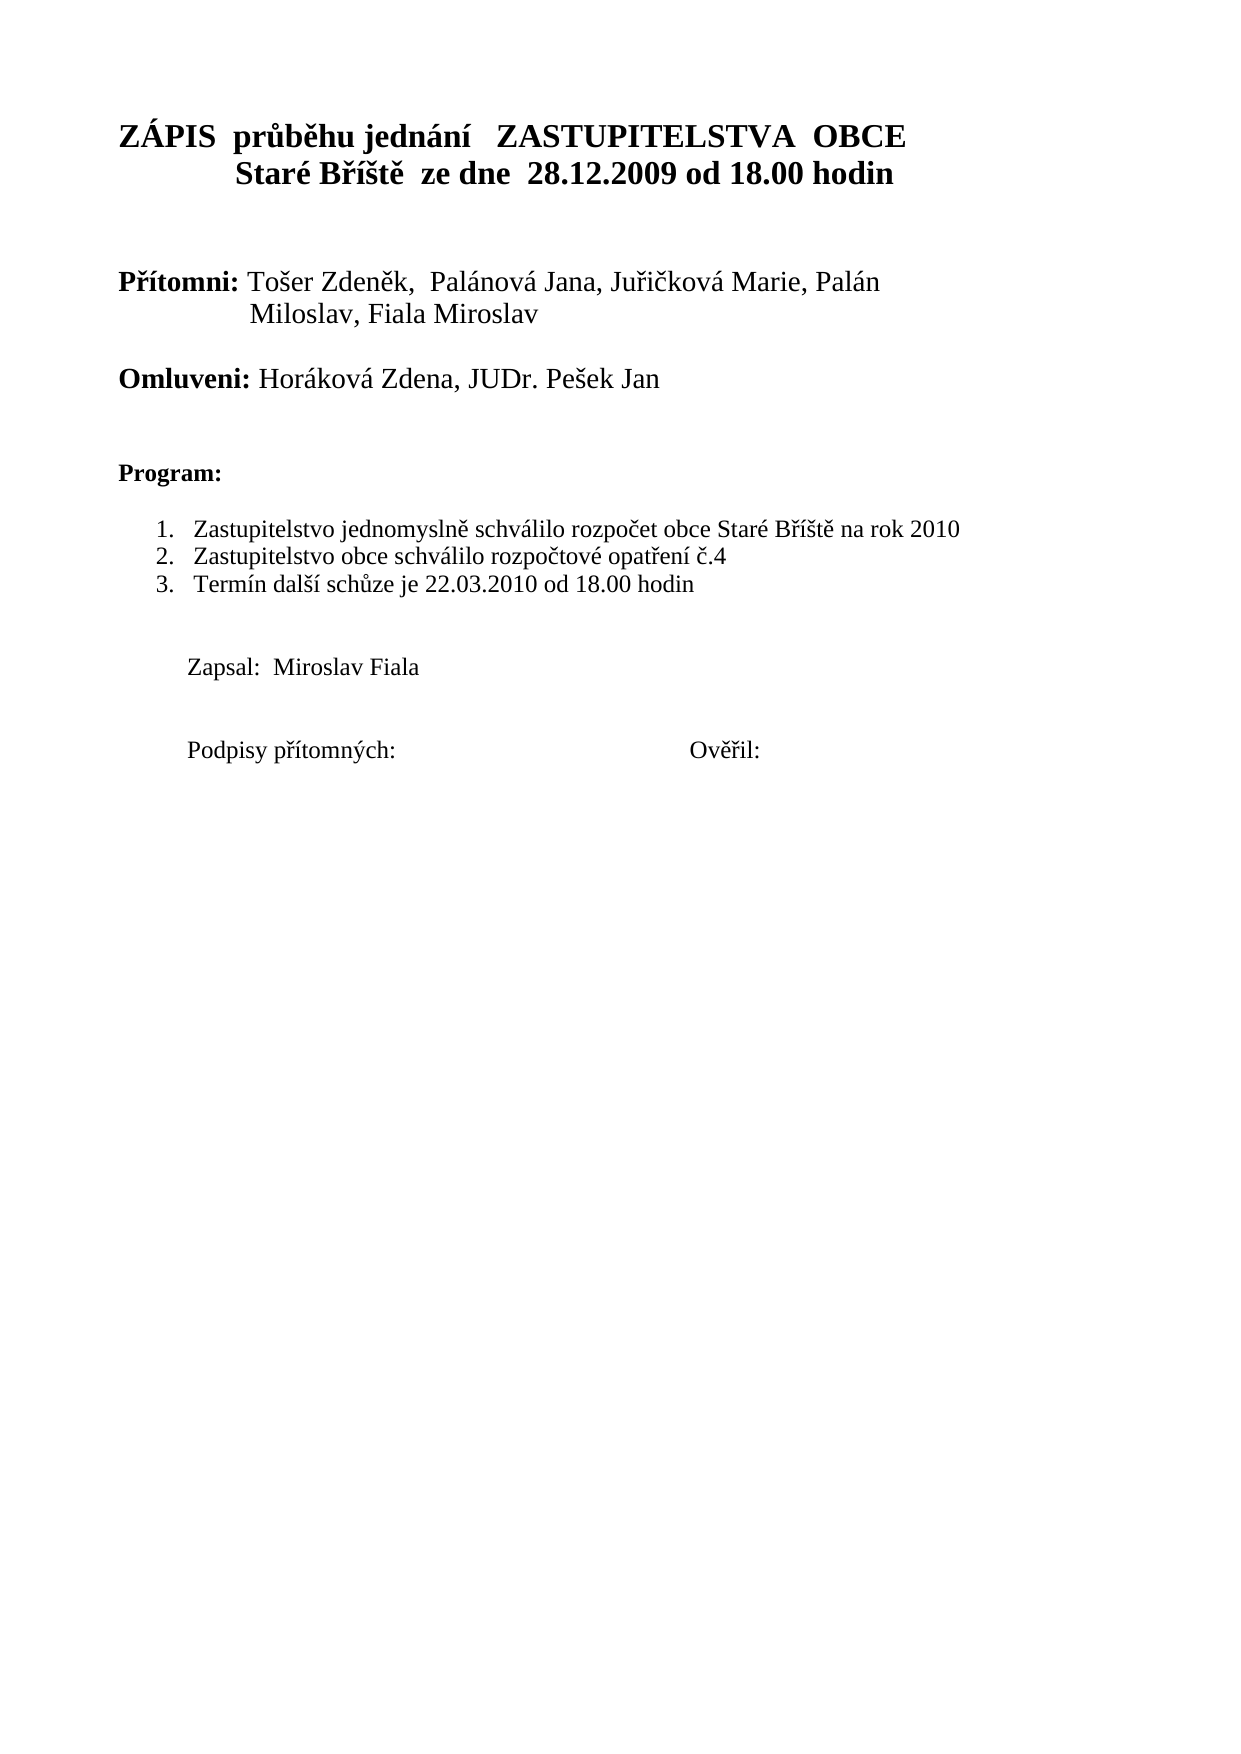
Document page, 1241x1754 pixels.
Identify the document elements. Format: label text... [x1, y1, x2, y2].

text Staré Bříště ze dne 28.12.2009 od 18.00 hodin [118, 155, 1122, 192]
text Podpisy přítomných: Ověřil: [118, 736, 1122, 764]
text Přítomni: Tošer Zdeněk, Palánová Jana, Juřičková Marie, Palán [118, 266, 1122, 298]
list Zastupitelstvo jednomyslně schválilo rozpočet obce Staré Bříště na rok 2010 [156, 515, 1122, 542]
text ZÁPIS průběhu jednání ZASTUPITELSTVA OBCE [118, 118, 1122, 155]
text Miloslav, Fiala Miroslav [118, 298, 1122, 330]
text Zapsal: Miroslav Fiala [118, 653, 1122, 681]
text Program: [118, 459, 1122, 487]
list Zastupitelstvo obce schválilo rozpočtové opatření č.4 [156, 542, 1122, 570]
text Omluveni: Horáková Zdena, JUDr. Pešek Jan [118, 362, 1122, 395]
list Termín další schůze je 22.03.2010 od 18.00 hodin [156, 570, 1122, 598]
